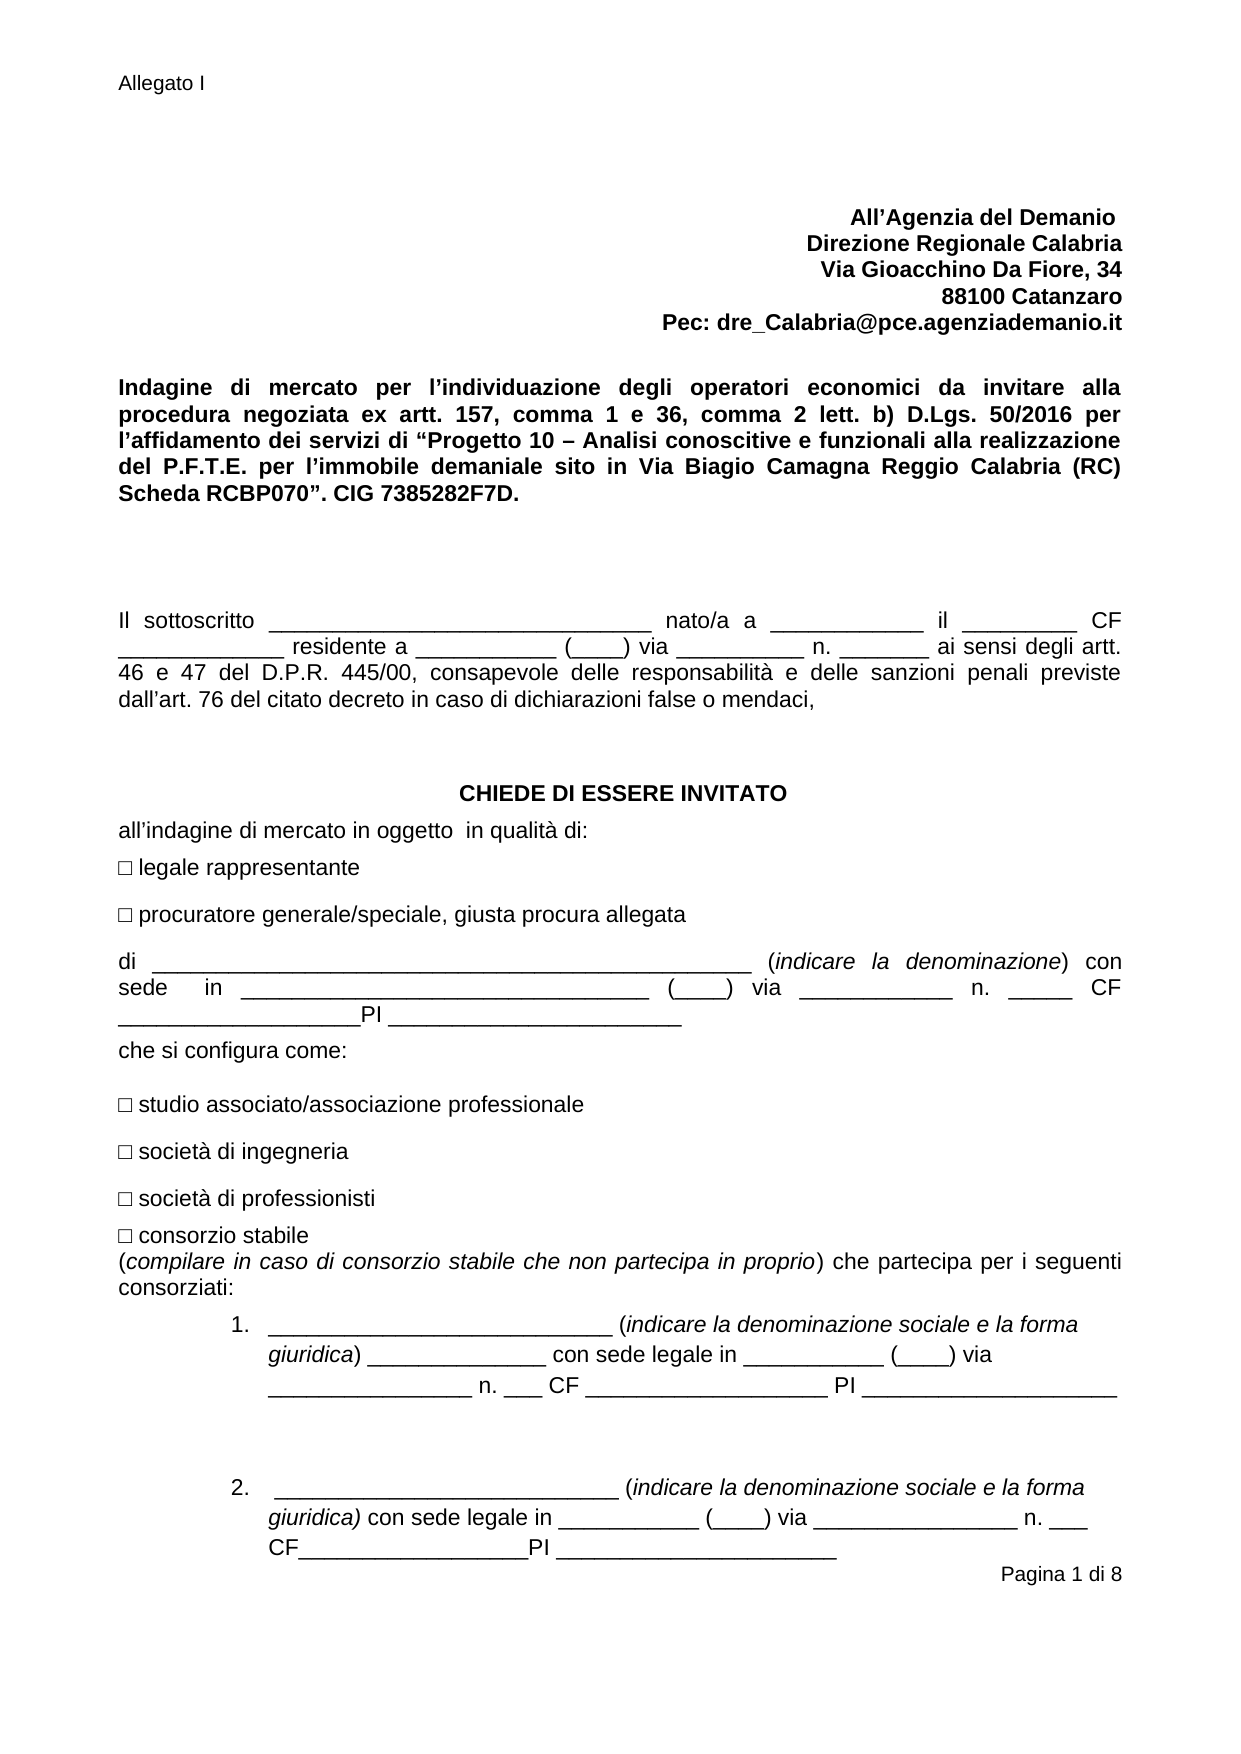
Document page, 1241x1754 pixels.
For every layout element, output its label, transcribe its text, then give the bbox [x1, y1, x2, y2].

text Il sottoscritto ______________________________ nato/a a ____________ il _________ CF _____________ residente a ___________ (____) via __________ n. _______ ai sensi degli artt. 46 e 47 del D.P.R. 445/00, consapevole delle responsabilità e delle sanzioni penali previste dall’art. 76 del citato decreto in caso di dichiarazioni false o mendaci, [118, 607, 1122, 712]
text di _______________________________________________ (indicare la denominazione) con sede in ________________________________ (____) via ____________ n. _____ CF ___________________PI _______________________ [118, 948, 1122, 1027]
text □ studio associato/associazione professionale [118, 1091, 1122, 1117]
text □ consorzio stabile [118, 1222, 1122, 1248]
text CHIEDE DI ESSERE INVITATO [118, 780, 1122, 806]
text (compilare in caso di consorzio stabile che non partecipa in proprio) che partecipa per i seguenti consorziati: [118, 1248, 1122, 1301]
list ___________________________ (indicare la denominazione sociale e la forma giuridica) ______________ con sede legale in ___________ (____) via ________________ n. ___ CF ___________________ PI ____________________ [231, 1311, 1122, 1398]
text □ legale rappresentante [118, 853, 1122, 880]
text All’Agenzia del Demanio [118, 203, 1122, 230]
text Via Gioacchino Da Fiore, 34 [118, 256, 1122, 283]
text □ società di ingegneria [118, 1138, 1122, 1164]
text □ procuratore generale/speciale, giusta procura allegata [118, 901, 1122, 927]
text che si configura come: [118, 1037, 1122, 1064]
text 88100 Catanzaro [118, 283, 1122, 309]
text □ società di professionisti [118, 1185, 1122, 1211]
list ___________________________ (indicare la denominazione sociale e la forma giuridica) con sede legale in ___________ (____) via ________________ n. ___ CF__________________PI ______________________ [231, 1474, 1122, 1560]
text Direzione Regionale Calabria [118, 230, 1122, 256]
text all’indagine di mercato in oggetto in qualità di: [118, 817, 1122, 843]
text Indagine di mercato per l’individuazione degli operatori economici da invitare alla procedura negoziata ex artt. 157, comma 1 e 36, comma 2 lett. b) D.Lgs. 50/2016 per l’affidamento dei servizi di “Progetto 10 – Analisi conoscitive e funzionali alla realizzazione del P.F.T.E. per l’immobile demaniale sito in Via Biagio Camagna Reggio Calabria (RC) Scheda RCBP070”. CIG 7385282F7D. [118, 374, 1122, 506]
text Pec: dre_Calabria@pce.agenziademanio.it [118, 309, 1122, 335]
